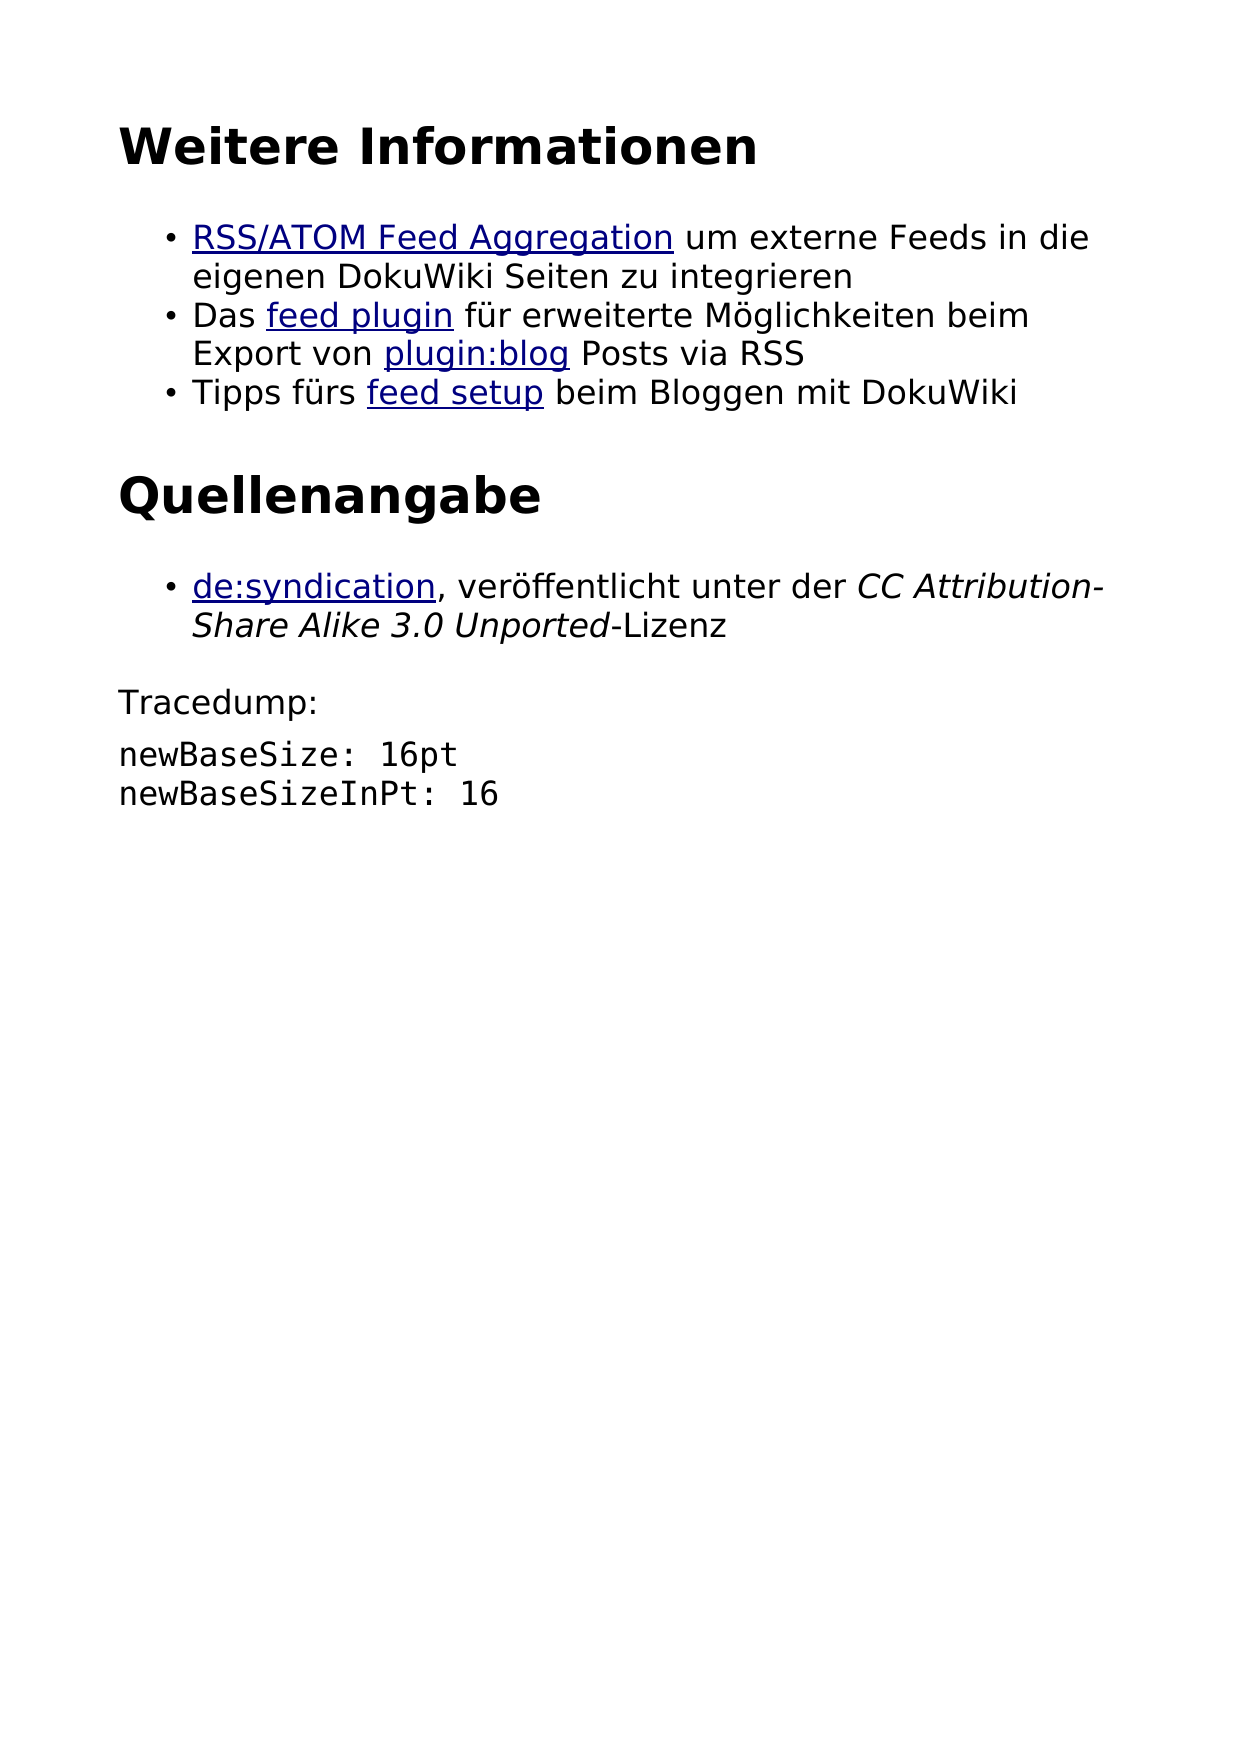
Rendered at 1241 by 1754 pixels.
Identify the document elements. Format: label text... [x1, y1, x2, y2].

list Das feed plugin für erweiterte Möglichkeiten beim Export von plugin:blog Posts via RSS [177, 296, 1122, 374]
list Tipps fürs feed setup beim Bloggen mit DokuWiki [177, 374, 1122, 413]
text newBaseSize: 16pt newBaseSizeInPt: 16 [118, 735, 1122, 813]
list de:syndication, veröffentlicht unter der CC Attribution-Share Alike 3.0 Unported-Lizenz [177, 567, 1122, 645]
subtitle Quellenangabe [118, 467, 1122, 525]
subtitle Weitere Informationen [118, 118, 1122, 176]
text Tracedump: [118, 645, 1122, 723]
list RSS/ATOM Feed Aggregation um externe Feeds in die eigenen DokuWiki Seiten zu integrieren [177, 218, 1122, 296]
